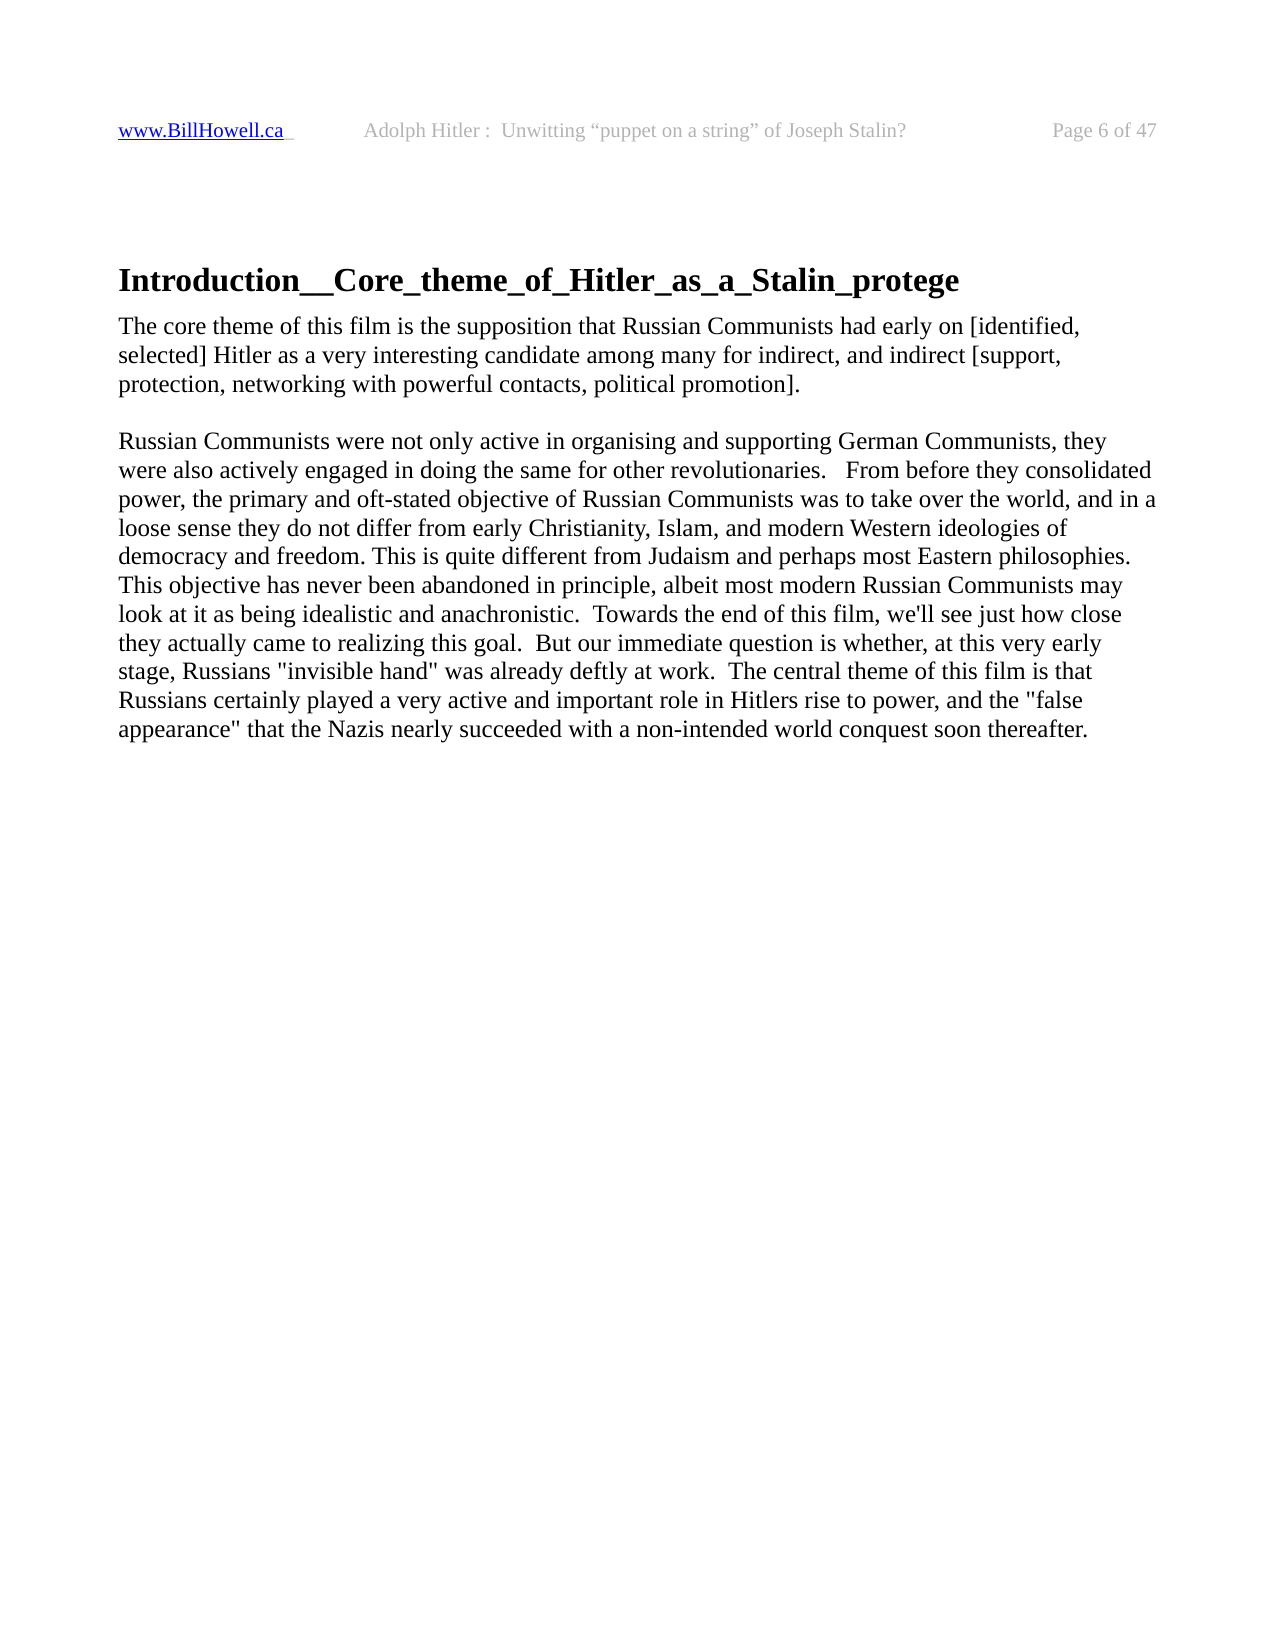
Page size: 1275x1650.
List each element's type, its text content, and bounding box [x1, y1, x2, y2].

text The core theme of this film is the supposition that Russian Communists had early on [identified, selected] Hitler as a very interesting candidate among many for indirect, and indirect [support, protection, networking with powerful contacts, political promotion]. [118, 311, 1157, 398]
subtitle Introduction__Core_theme_of_Hitler_as_a_Stalin_protege [118, 260, 1157, 299]
text Russian Communists were not only active in organising and supporting German Communists, they were also actively engaged in doing the same for other revolutionaries. From before they consolidated power, the primary and oft-stated objective of Russian Communists was to take over the world, and in a loose sense they do not differ from early Christianity, Islam, and modern Western ideologies of democracy and freedom. This is quite different from Judaism and perhaps most Eastern philosophies. This objective has never been abandoned in principle, albeit most modern Russian Communists may look at it as being idealistic and anachronistic. Towards the end of this film, we'll see just how close they actually came to realizing this goal. But our immediate question is whether, at this very early stage, Russians "invisible hand" was already deftly at work. The central theme of this film is that Russians certainly played a very active and important role in Hitlers rise to power, and the "false appearance" that the Nazis nearly succeeded with a non-intended world conquest soon thereafter. [118, 426, 1157, 743]
